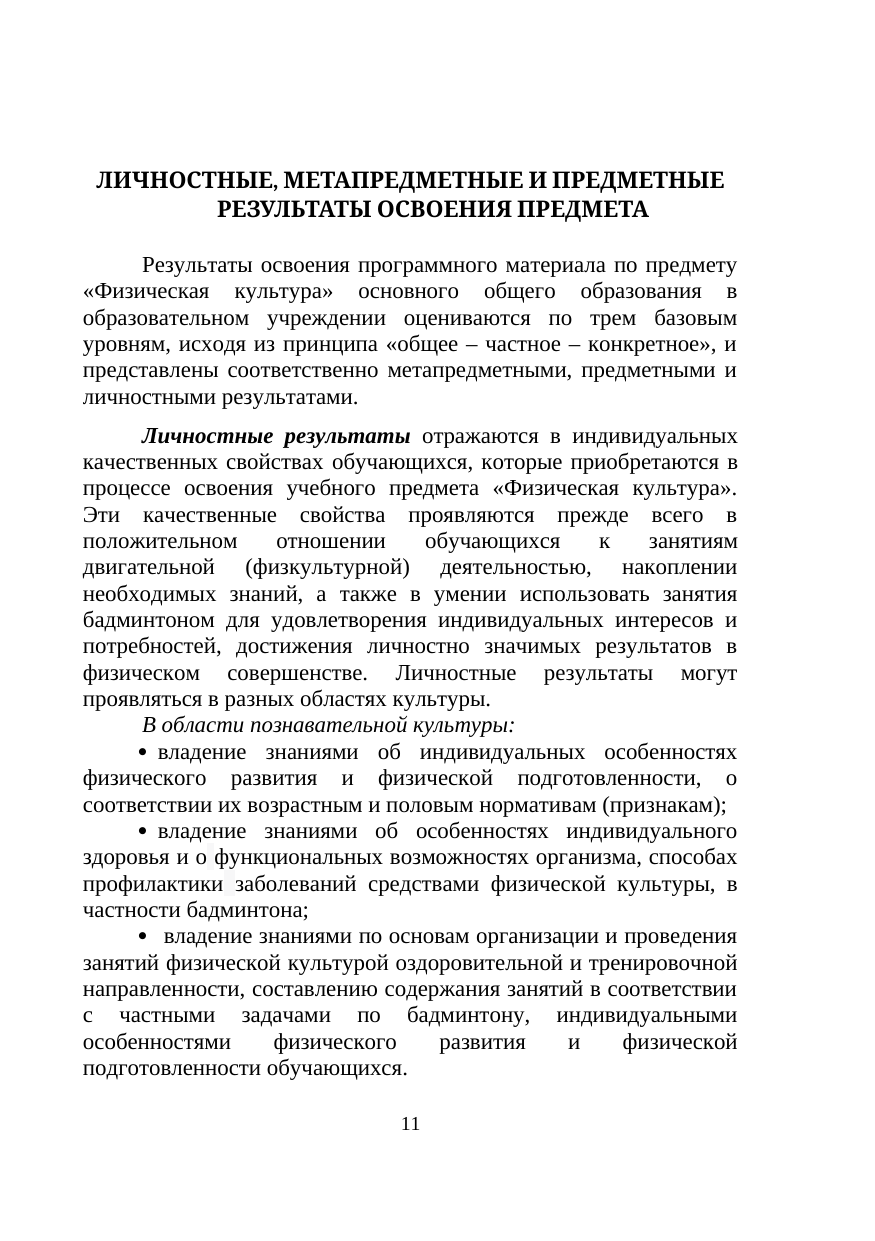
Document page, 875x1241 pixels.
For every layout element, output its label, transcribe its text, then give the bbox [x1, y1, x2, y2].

list владение знаниями по основам организации и проведения занятий физической культурой оздоровительной и тренировочной направленности, составлению содержания занятий в соответствии с частными задачами по бадминтону, индивидуальными особенностями физического развития и физической подготовленности обучающихся. [83, 922, 738, 1081]
list владение знаниями об особенностях индивидуального здоровья и о функциональных возможностях организма, способах профилактики заболеваний средствами физической культуры, в частности бадминтона; [83, 817, 738, 922]
list владение знаниями об индивидуальных особенностях физического развития и физической подготовленности, о соответствии их возрастным и половым нормативам (признакам); [83, 738, 738, 817]
text Личностные результаты отражаются в индивидуальных качественных свойствах обучающихся, которые приобретаются в процессе освоения учебного предмета «Физическая культура». Эти качественные свойства проявляются прежде всего в положительном отношении обучающихся к занятиям двигательной (физкультурной) деятельностью, накоплении необходимых знаний, а также в умении использовать занятия бадминтоном для удовлетворения индивидуальных интересов и потребностей, достижения личностно значимых результатов в физическом совершенстве. Личностные результаты могут проявляться в разных областях культуры. [83, 422, 738, 712]
text В области познавательной культуры: [83, 712, 738, 738]
text Результаты освоения программного материала по предмету «Физическая культура» основного общего образования в образовательном учреждении оцениваются по трем базовым уровням, исходя из принципа «общее – частное – конкретное», и представлены соответственно метапредметными, предметными и личностными результатами. [83, 251, 738, 409]
subtitle Личностные, метапредметные и предметные результаты освоения предмета [83, 168, 738, 223]
